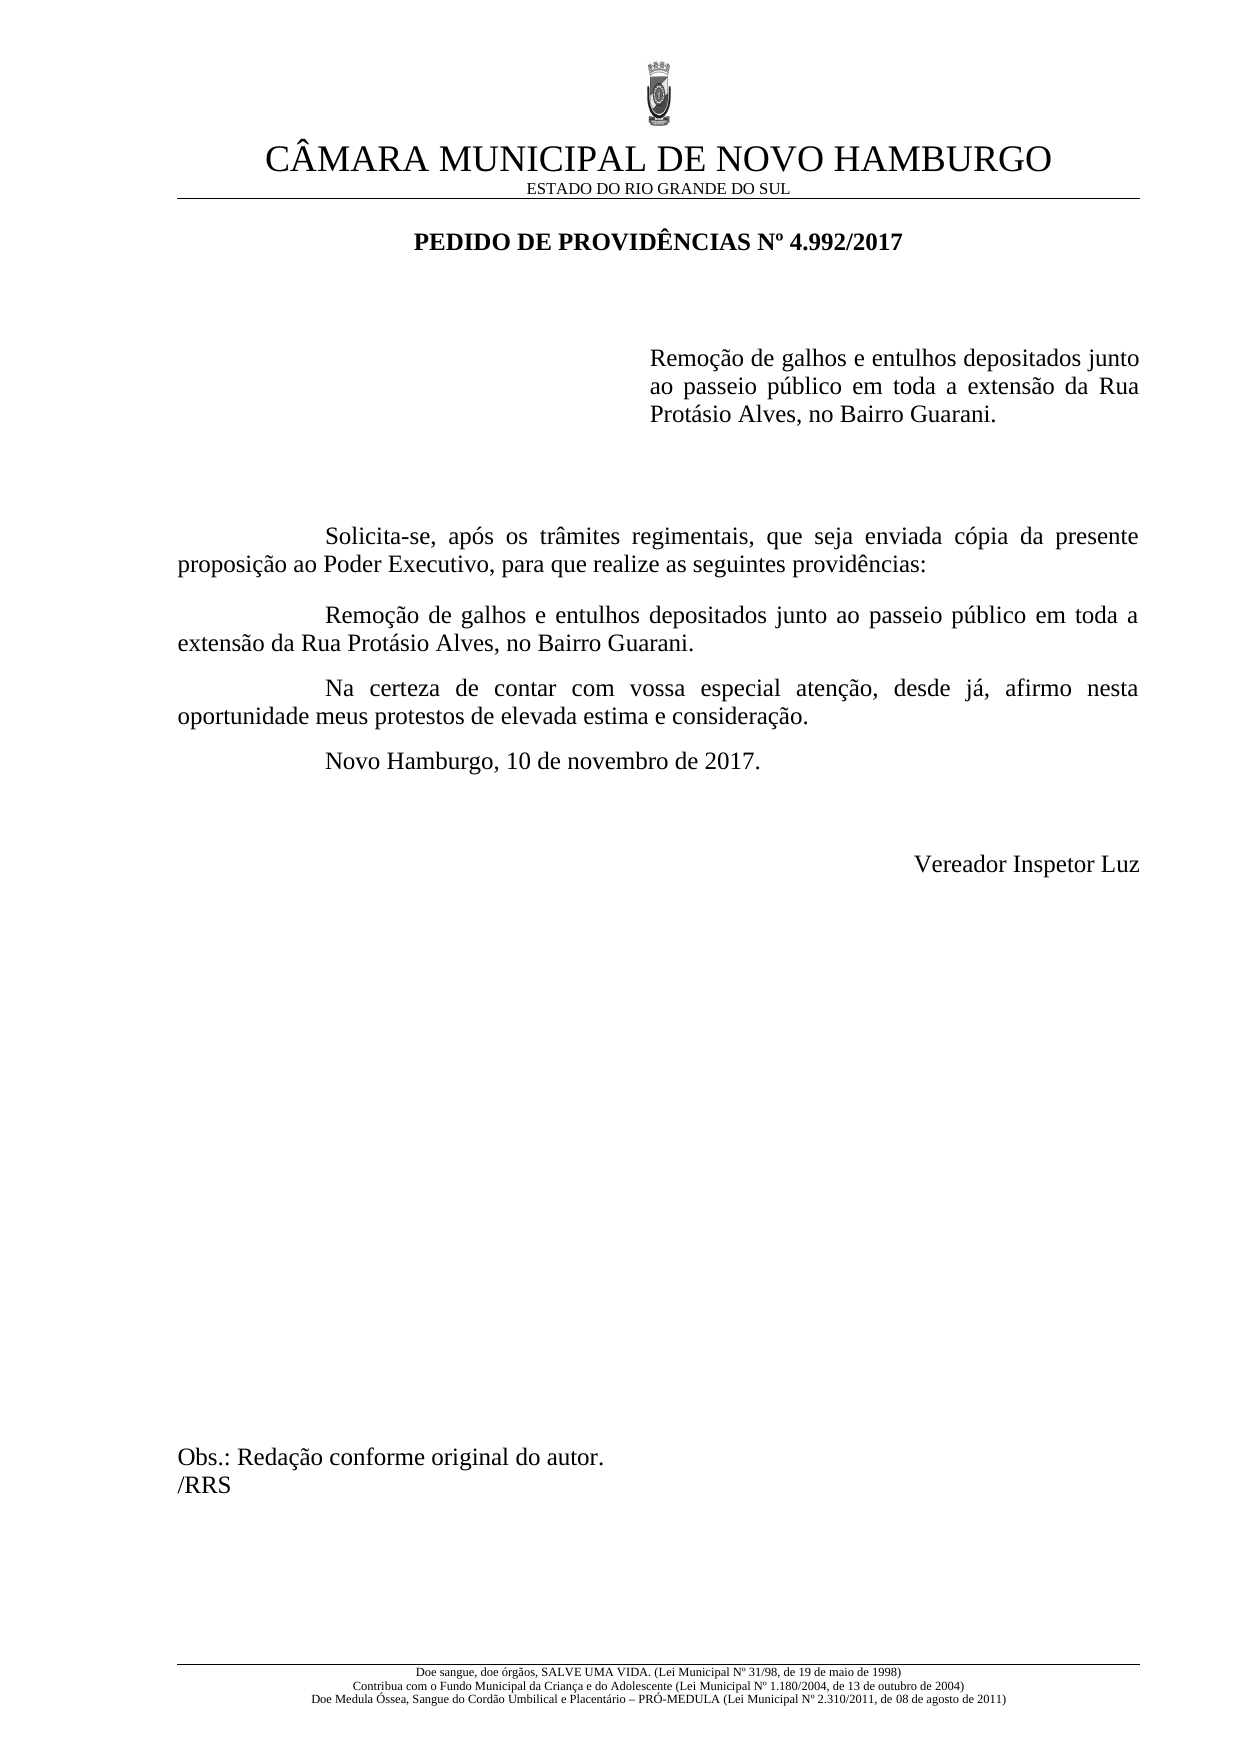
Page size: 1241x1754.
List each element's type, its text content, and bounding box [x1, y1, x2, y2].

text Remoção de galhos e entulhos depositados junto ao passeio público em toda a extensão da Rua Protásio Alves, no Bairro Guarani. [177, 601, 1140, 657]
text Na certeza de contar com vossa especial atenção, desde já, afirmo nesta oportunidade meus protestos de elevada estima e consideração. [177, 674, 1140, 730]
text Vereador Inspetor Luz [177, 850, 1140, 878]
text /RRS [177, 1471, 1140, 1499]
text Novo Hamburgo, 10 de novembro de 2017. [177, 747, 1140, 775]
text Obs.: Redação conforme original do autor. [177, 1443, 1140, 1471]
text PEDIDO DE PROVIDÊNCIAS Nº 4.992/2017 [177, 228, 1140, 256]
text Solicita-se, após os trâmites regimentais, que seja enviada cópia da presente proposição ao Poder Executivo, para que realize as seguintes providências: [177, 522, 1140, 578]
text Remoção de galhos e entulhos depositados junto ao passeio público em toda a extensão da Rua Protásio Alves, no Bairro Guarani. [649, 344, 1140, 428]
